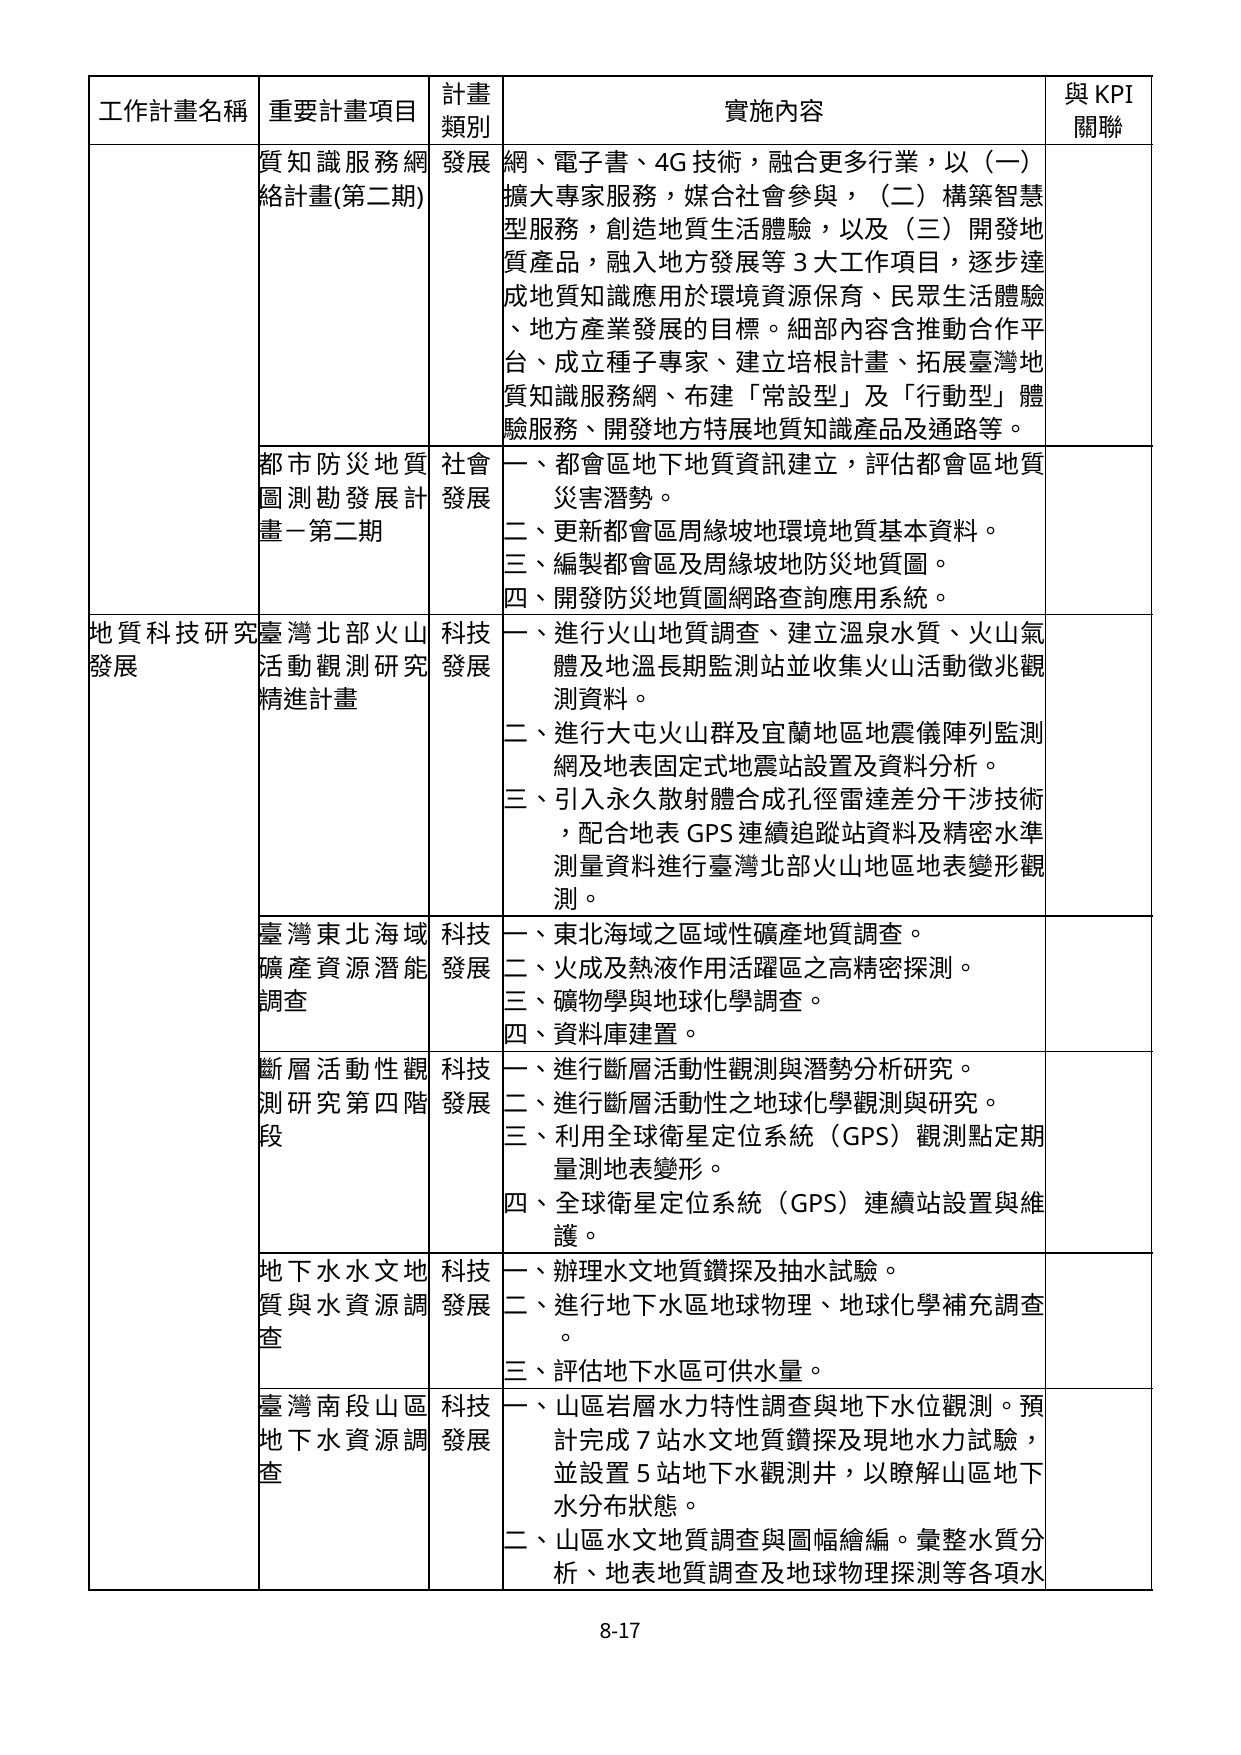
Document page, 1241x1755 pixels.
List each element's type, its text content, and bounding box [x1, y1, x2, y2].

table_cell 地質科技研究發展 [90, 615, 258, 1589]
table_cell [1046, 447, 1151, 614]
table_cell 地下水水文地質與水資源調查 [260, 1254, 428, 1387]
table_cell 臺灣北部火山活動觀測研究精進計畫 [260, 615, 428, 915]
table_cell 發展 [430, 145, 502, 445]
table_cell 斷層活動性觀測研究第四階段 [260, 1052, 428, 1252]
table_cell [1046, 145, 1151, 445]
table_cell 一、都會區地下地質資訊建立，評估都會區地質災害潛勢。 二、更新都會區周緣坡地環境地質基本資料。 三、編製都會區及周緣坡地防災地質圖。 四、開發防災地質圖網路查詢應用系統。 [504, 447, 1045, 614]
table_cell 社會發展 [430, 447, 502, 614]
table_header 工作計畫名稱 [90, 77, 258, 143]
table_cell 質知識服務網絡計畫(第二期) [260, 145, 428, 445]
table_header 計畫類別 [430, 77, 502, 143]
table_cell 科技發展 [430, 1254, 502, 1387]
table_cell 網、電子書、4G技術，融合更多行業，以（一）擴大專家服務，媒合社會參與，（二）構築智慧型服務，創造地質生活體驗，以及（三）開發地質產品，融入地方發展等3大工作項目，逐步達成地質知識應用於環境資源保育、民眾生活體驗、地方產業發展的目標。細部內容含推動合作平台、成立種子專家、建立培根計畫、拓展臺灣地質知識服務網、布建「常設型」及「行動型」體驗服務、開發地方特展地質知識產品及通路等。 [504, 145, 1045, 445]
table_cell 臺灣南段山區地下水資源調查 [260, 1389, 428, 1589]
table_header 實施內容 [504, 77, 1045, 143]
table_cell [90, 145, 258, 614]
table_cell 科技發展 [430, 615, 502, 915]
table_cell 一、進行火山地質調查、建立溫泉水質、火山氣體及地溫長期監測站並收集火山活動徵兆觀測資料。 二、進行大屯火山群及宜蘭地區地震儀陣列監測網及地表固定式地震站設置及資料分析。 三、引入永久散射體合成孔徑雷達差分干涉技術，配合地表GPS連續追蹤站資料及精密水準測量資料進行臺灣北部火山地區地表變形觀測。 [504, 615, 1045, 915]
table_cell [1046, 615, 1151, 915]
table_cell 一、東北海域之區域性礦產地質調查。 二、火成及熱液作用活躍區之高精密探測。 三、礦物學與地球化學調查。 四、資料庫建置。 [504, 917, 1045, 1051]
table_cell [1046, 917, 1151, 1051]
table_cell 科技發展 [430, 917, 502, 1051]
table_header 重要計畫項目 [260, 77, 428, 143]
table_cell 一、進行斷層活動性觀測與潛勢分析研究。 二、進行斷層活動性之地球化學觀測與研究。 三、利用全球衛星定位系統（GPS）觀測點定期量測地表變形。 四、全球衛星定位系統（GPS）連續站設置與維護。 [504, 1052, 1045, 1252]
table_header 與KPI 關聯 [1046, 77, 1151, 143]
table_cell [1046, 1389, 1151, 1589]
table_cell 科技發展 [430, 1389, 502, 1589]
table_cell [1046, 1052, 1151, 1252]
table_cell 都市防災地質圖測勘發展計畫－第二期 [260, 447, 428, 614]
table_cell 一、山區岩層水力特性調查與地下水位觀測。預計完成7站水文地質鑽探及現地水力試驗，並設置5站地下水觀測井，以瞭解山區地下水分布狀態。 二、山區水文地質調查與圖幅繪編。彙整水質分析、地表地質調查及地球物理探測等各項水 [504, 1389, 1045, 1589]
table_cell 一、辦理水文地質鑽探及抽水試驗。 二、進行地下水區地球物理、地球化學補充調查。 三、評估地下水區可供水量。 [504, 1254, 1045, 1387]
table_cell [1046, 1254, 1151, 1387]
table_cell 臺灣東北海域礦產資源潛能調查 [260, 917, 428, 1051]
table_cell 科技發展 [430, 1052, 502, 1252]
